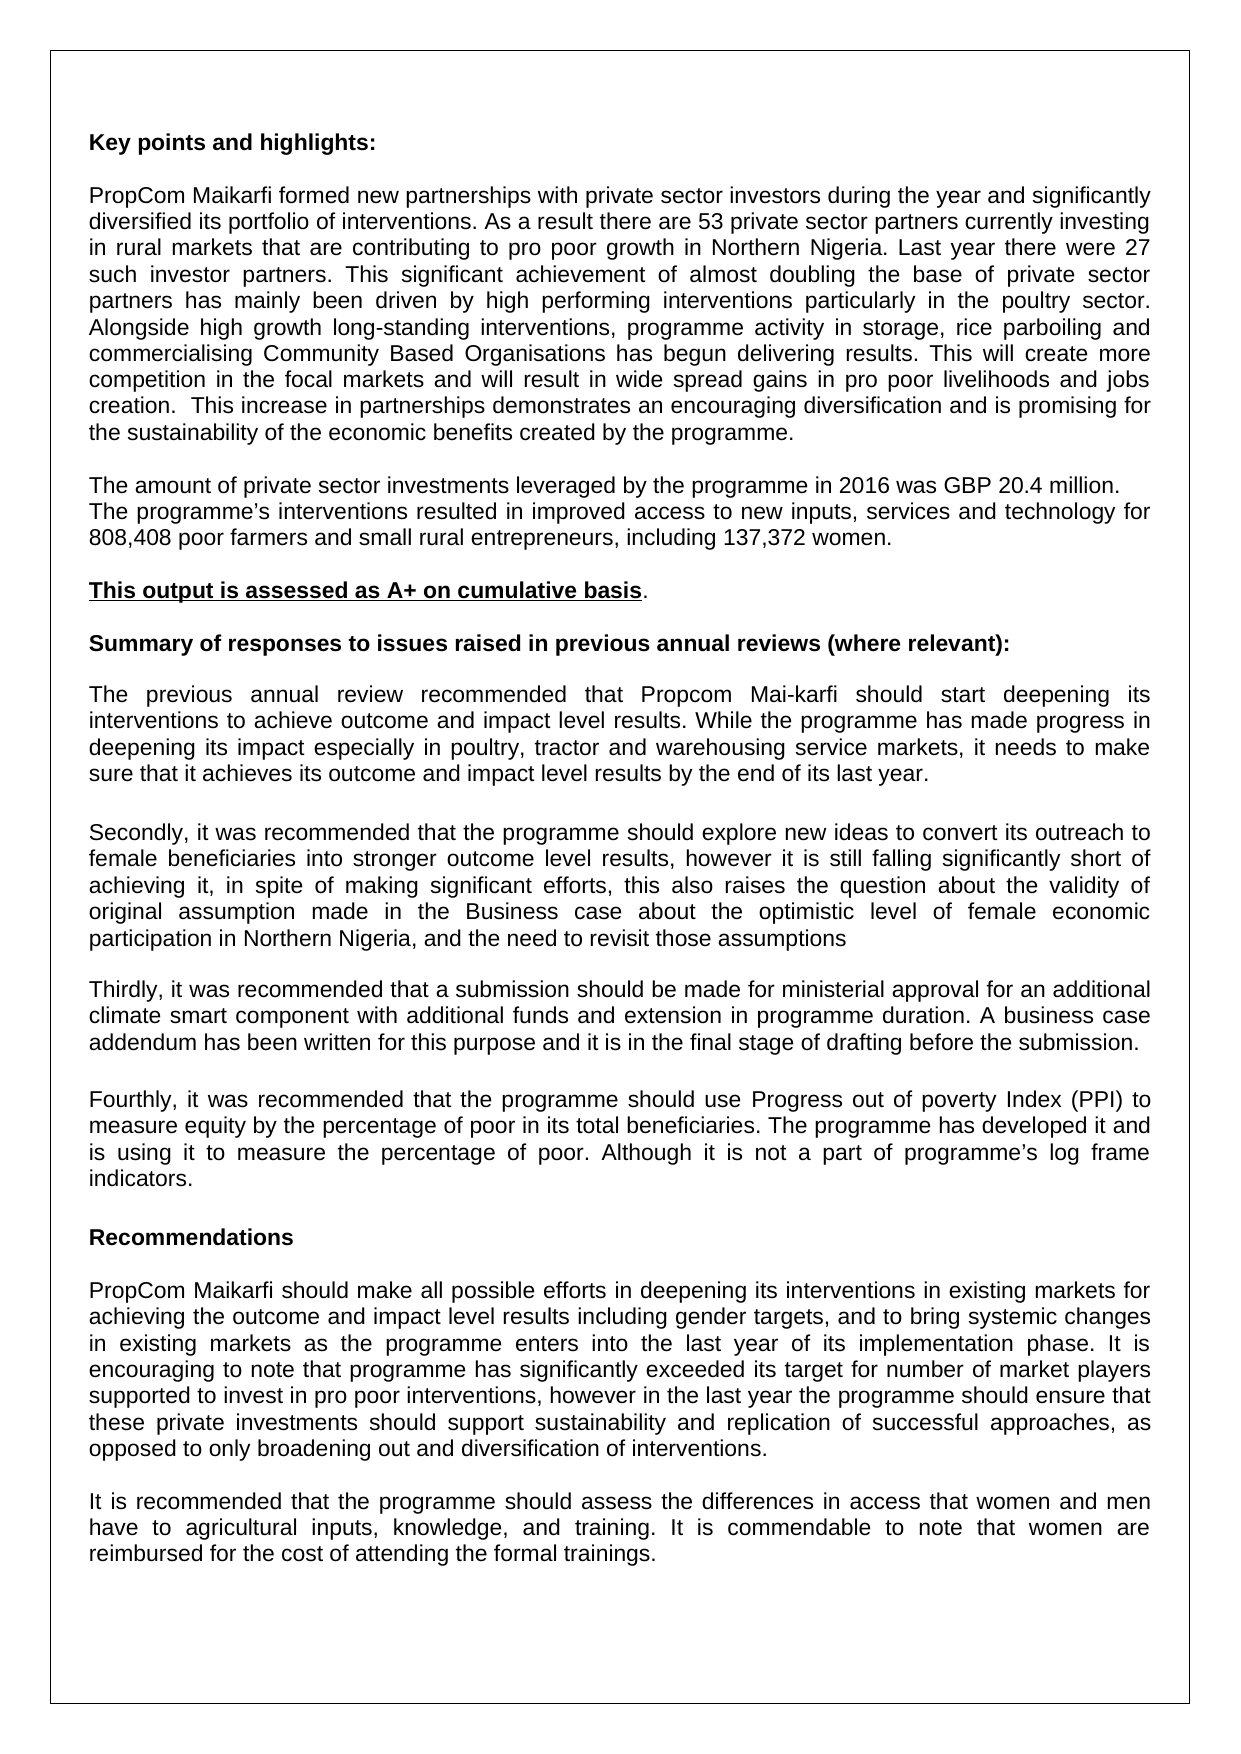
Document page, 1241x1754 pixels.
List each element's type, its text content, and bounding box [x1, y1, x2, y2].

text This output is assessed as A+ on cumulative basis. [89, 577, 1152, 603]
text The amount of private sector investments leveraged by the programme in 2016 was GBP 20.4 million. [89, 472, 1152, 498]
text Key points and highlights: [89, 129, 1152, 155]
text PropCom Maikarfi formed new partnerships with private sector investors during the year and significantly diversified its portfolio of interventions. As a result there are 53 private sector partners currently investing in rural markets that are contributing to pro poor growth in Northern Nigeria. Last year there were 27 such investor partners. This significant achievement of almost doubling the base of private sector partners has mainly been driven by high performing interventions particularly in the poultry sector. Alongside high growth long-standing interventions, programme activity in storage, rice parboiling and commercialising Community Based Organisations has begun delivering results. This will create more competition in the focal markets and will result in wide spread gains in pro poor livelihoods and jobs creation. This increase in partnerships demonstrates an encouraging diversification and is promising for the sustainability of the economic benefits created by the programme. [89, 182, 1152, 445]
text Thirdly, it was recommended that a submission should be made for ministerial approval for an additional climate smart component with additional funds and extension in programme duration. A business case addendum has been written for this purpose and it is in the final stage of drafting before the submission. [89, 976, 1152, 1055]
text Recommendations [89, 1224, 1152, 1251]
text Secondly, it was recommended that the programme should explore new ideas to convert its outreach to female beneficiaries into stronger outcome level results, however it is still falling significantly short of achieving it, in spite of making significant efforts, this also raises the question about the validity of original assumption made in the Business case about the optimistic level of female economic participation in Northern Nigeria, and the need to revisit those assumptions [89, 819, 1152, 951]
text It is recommended that the programme should assess the differences in access that women and men have to agricultural inputs, knowledge, and training. It is commendable to note that women are reimbursed for the cost of attending the formal trainings. [89, 1488, 1152, 1567]
text The programme’s interventions resulted in improved access to new inputs, services and technology for 808,408 poor farmers and small rural entrepreneurs, including 137,372 women. [89, 498, 1152, 551]
text Fourthly, it was recommended that the programme should use Progress out of poverty Index (PPI) to measure equity by the percentage of poor in its total beneficiaries. The programme has developed it and is using it to measure the percentage of poor. Although it is not a part of programme’s log frame indicators. [89, 1086, 1152, 1192]
text The previous annual review recommended that Propcom Mai-karfi should start deepening its interventions to achieve outcome and impact level results. While the programme has made progress in deepening its impact especially in poultry, tractor and warehousing service markets, it needs to make sure that it achieves its outcome and impact level results by the end of its last year. [89, 681, 1152, 786]
text Summary of responses to issues raised in previous annual reviews (where relevant): [89, 630, 1152, 656]
text PropCom Maikarfi should make all possible efforts in deepening its interventions in existing markets for achieving the outcome and impact level results including gender targets, and to bring systemic changes in existing markets as the programme enters into the last year of its implementation phase. It is encouraging to note that programme has significantly exceeded its target for number of market players supported to invest in pro poor interventions, however in the last year the programme should ensure that these private investments should support sustainability and replication of successful approaches, as opposed to only broadening out and diversification of interventions. [89, 1277, 1152, 1461]
